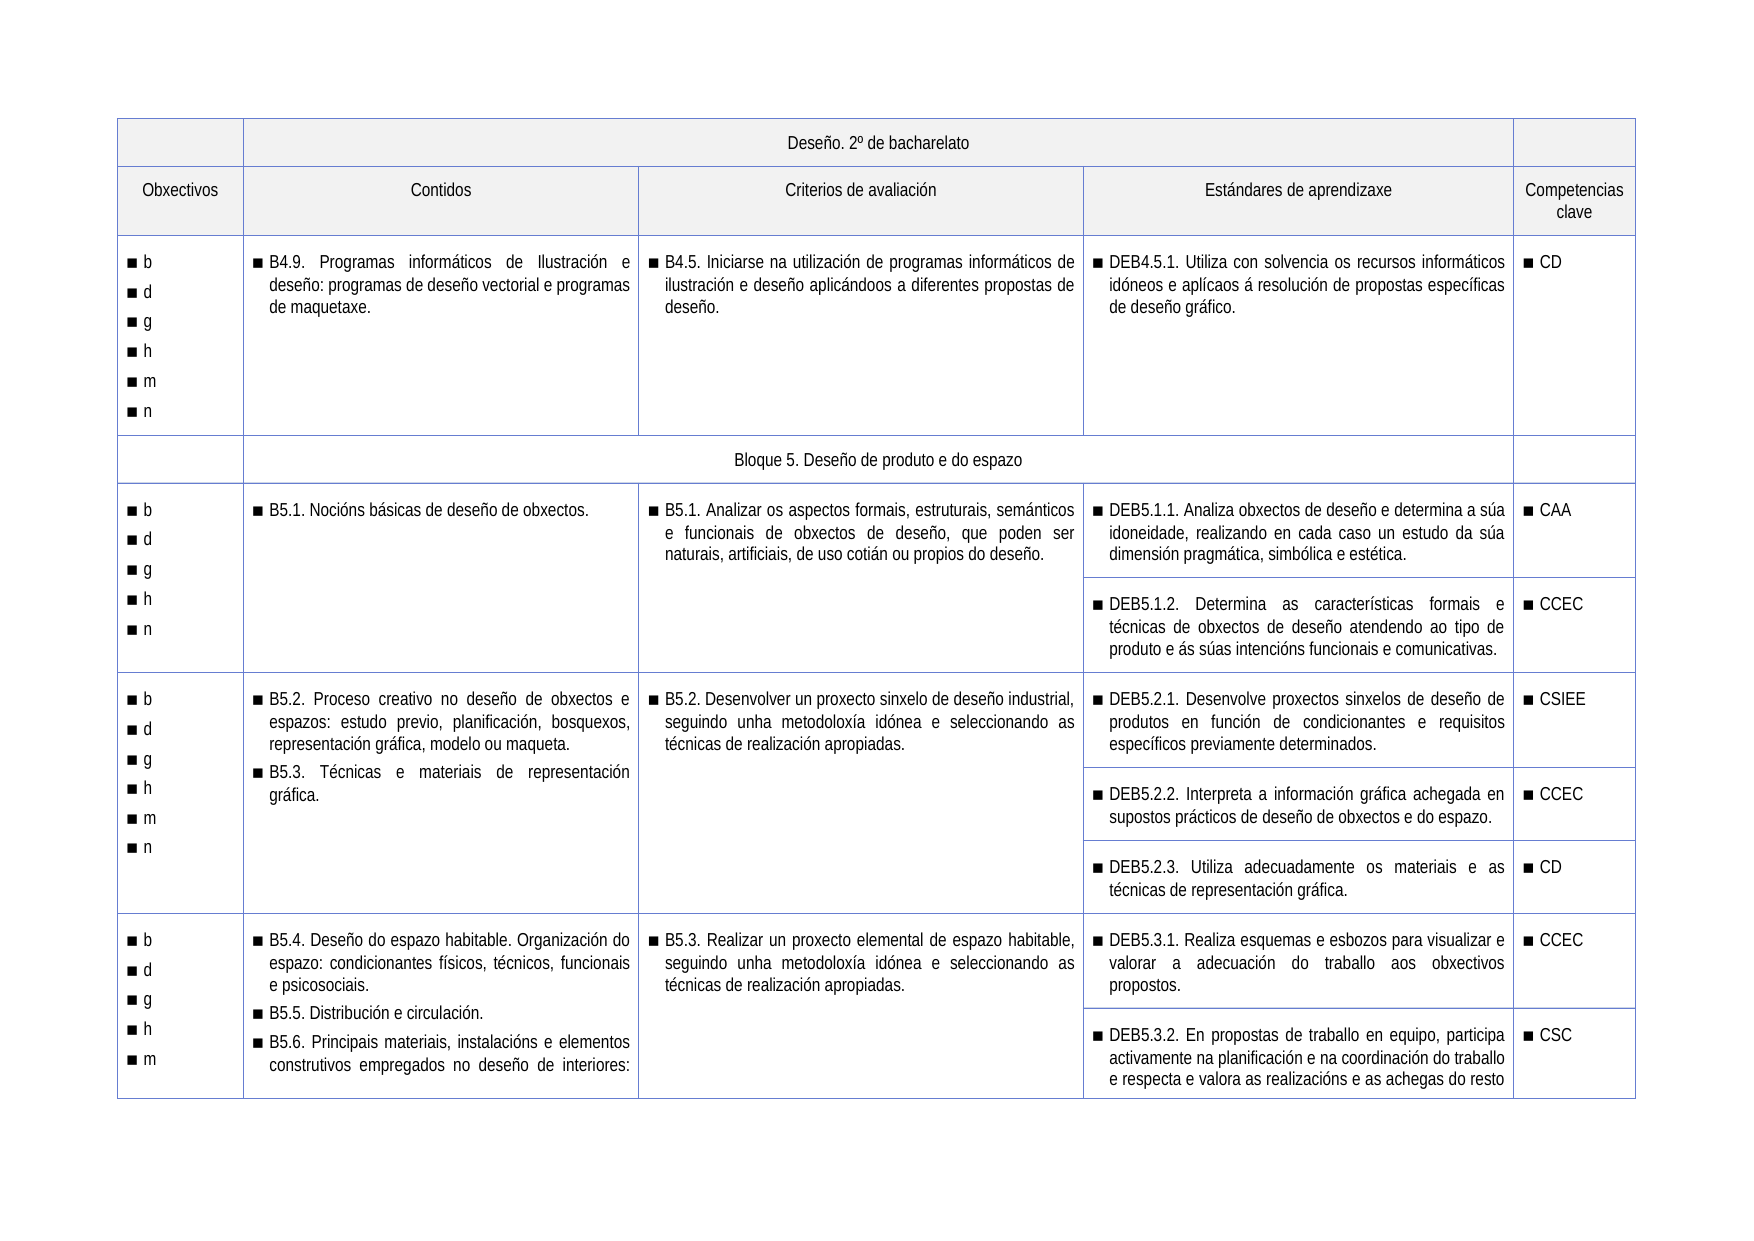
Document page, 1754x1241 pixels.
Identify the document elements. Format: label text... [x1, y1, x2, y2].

table_cell b d g h m n [118, 673, 243, 913]
table_cell B5.1. Nocións básicas de deseño de obxectos. [244, 484, 638, 672]
table_cell CCEC [1514, 914, 1635, 1007]
table_cell DEB5.3.1. Realiza esquemas e esbozos para visualizar e valorar a adecuación do traballo aos obxectivos propostos. [1084, 914, 1513, 1007]
table_cell B5.3. Realizar un proxecto elemental de espazo habitable, seguindo unha metodoloxía idónea e seleccionando as técnicas de realización apropiadas. [639, 914, 1083, 1098]
table_cell Estándares de aprendizaxe [1084, 167, 1513, 235]
table_cell b d g h n [118, 484, 243, 672]
table_header [118, 119, 243, 166]
table_cell Obxectivos [118, 167, 243, 235]
table_cell B5.2. Desenvolver un proxecto sinxelo de deseño industrial, seguindo unha metodoloxía idónea e seleccionando as técnicas de realización apropiadas. [639, 673, 1083, 913]
table_cell B4.5. Iniciarse na utilización de programas informáticos de ilustración e deseño aplicándoos a diferentes propostas de deseño. [639, 236, 1083, 435]
table_cell B5.4. Deseño do espazo habitable. Organización do espazo: condicionantes físicos, técnicos, funcionais e psicosociais. B5.5. Distribución e circulación. B5.6. Principais materiais, instalacións e elementos construtivos empregados no deseño de interiores: [244, 914, 638, 1098]
table_cell [1514, 436, 1635, 482]
table_cell CAA [1514, 484, 1635, 577]
table_cell DEB5.2.3. Utiliza adecuadamente os materiais e as técnicas de representación gráfica. [1084, 841, 1513, 913]
table_cell Bloque 5. Deseño de produto e do espazo [244, 436, 1513, 482]
table_cell B5.2. Proceso creativo no deseño de obxectos e espazos: estudo previo, planificación, bosquexos, representación gráfica, modelo ou maqueta. B5.3. Técnicas e materiais de representación gráfica. [244, 673, 638, 913]
table_cell CSC [1514, 1009, 1635, 1098]
table_cell CD [1514, 841, 1635, 913]
table_cell DEB5.1.1. Analiza obxectos de deseño e determina a súa idoneidade, realizando en cada caso un estudo da súa dimensión pragmática, simbólica e estética. [1084, 484, 1513, 577]
table_cell DEB4.5.1. Utiliza con solvencia os recursos informáticos idóneos e aplícaos á resolución de propostas específicas de deseño gráfico. [1084, 236, 1513, 435]
table_cell [118, 436, 243, 482]
table_cell CCEC [1514, 578, 1635, 672]
table_header [1514, 119, 1635, 166]
table_cell CCEC [1514, 768, 1635, 840]
table_header Deseño. 2º de bacharelato [244, 119, 1513, 166]
table_cell DEB5.2.1. Desenvolve proxectos sinxelos de deseño de produtos en función de condicionantes e requisitos específicos previamente determinados. [1084, 673, 1513, 767]
table_cell DEB5.2.2. Interpreta a información gráfica achegada en supostos prácticos de deseño de obxectos e do espazo. [1084, 768, 1513, 840]
table_cell b d g h m n [118, 914, 243, 1098]
table_cell B5.1. Analizar os aspectos formais, estruturais, semánticos e funcionais de obxectos de deseño, que poden ser naturais, artificiais, de uso cotián ou propios do deseño. [639, 484, 1083, 672]
table_cell Criterios de avaliación [639, 167, 1083, 235]
table_cell CD [1514, 236, 1635, 435]
table_cell Contidos [244, 167, 638, 235]
table_cell DEB5.3.2. En propostas de traballo en equipo, participa activamente na planificación e na coordinación do traballo e respecta e valora as realizacións e as achegas do resto [1084, 1009, 1513, 1098]
table_cell DEB5.1.2. Determina as características formais e técnicas de obxectos de deseño atendendo ao tipo de produto e ás súas intencións funcionais e comunicativas. [1084, 578, 1513, 672]
table_cell b d g h m n [118, 236, 243, 435]
table_cell B4.9. Programas informáticos de Ilustración e deseño: programas de deseño vectorial e programas de maquetaxe. [244, 236, 638, 435]
table_cell CSIEE [1514, 673, 1635, 767]
table_cell Competencias clave [1514, 167, 1635, 235]
